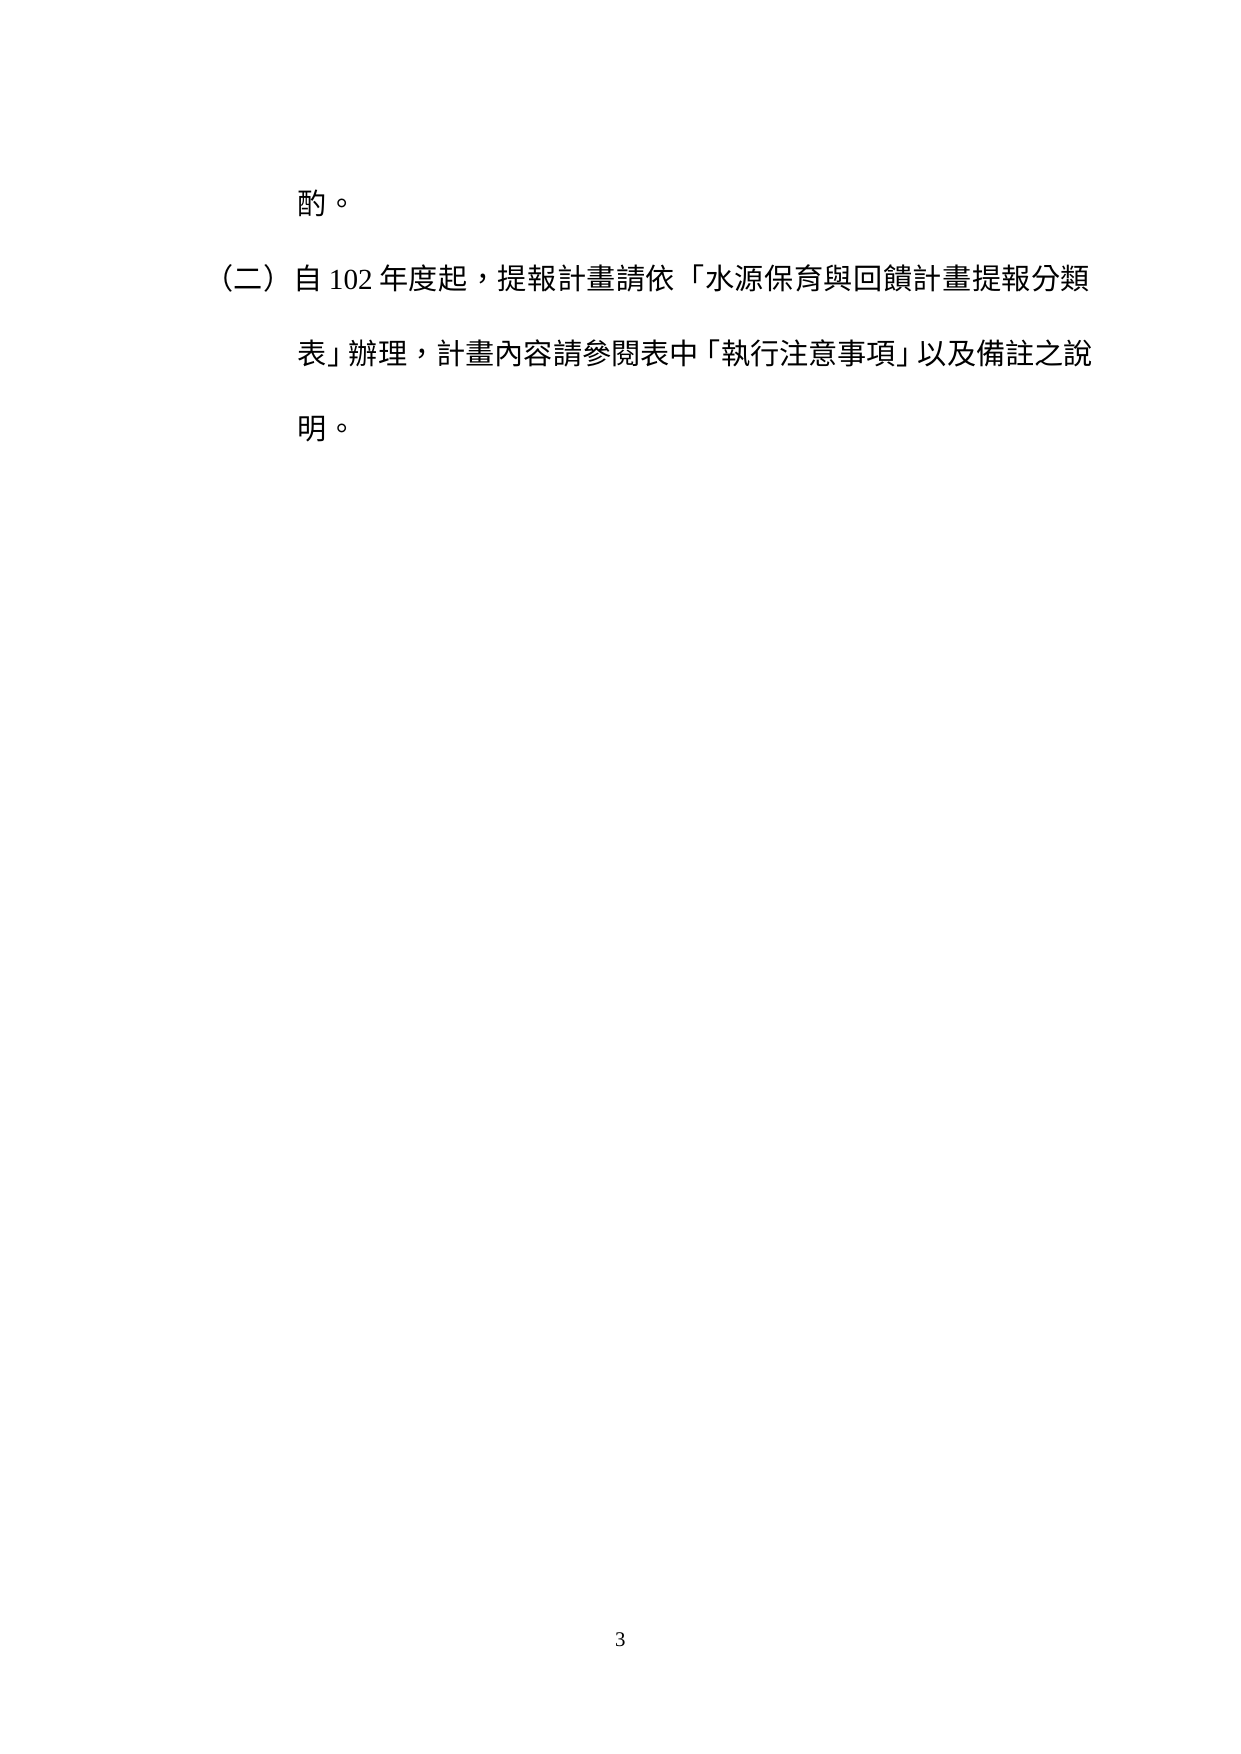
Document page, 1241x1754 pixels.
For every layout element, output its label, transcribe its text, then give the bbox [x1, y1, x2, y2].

text 酌。 [204, 164, 1092, 239]
text （二）自102年度起，提報計畫請依「水源保育與回饋計畫提報分類表」辦理，計畫內容請參閱表中「執行注意事項」以及備註之說明。 [204, 239, 1092, 464]
